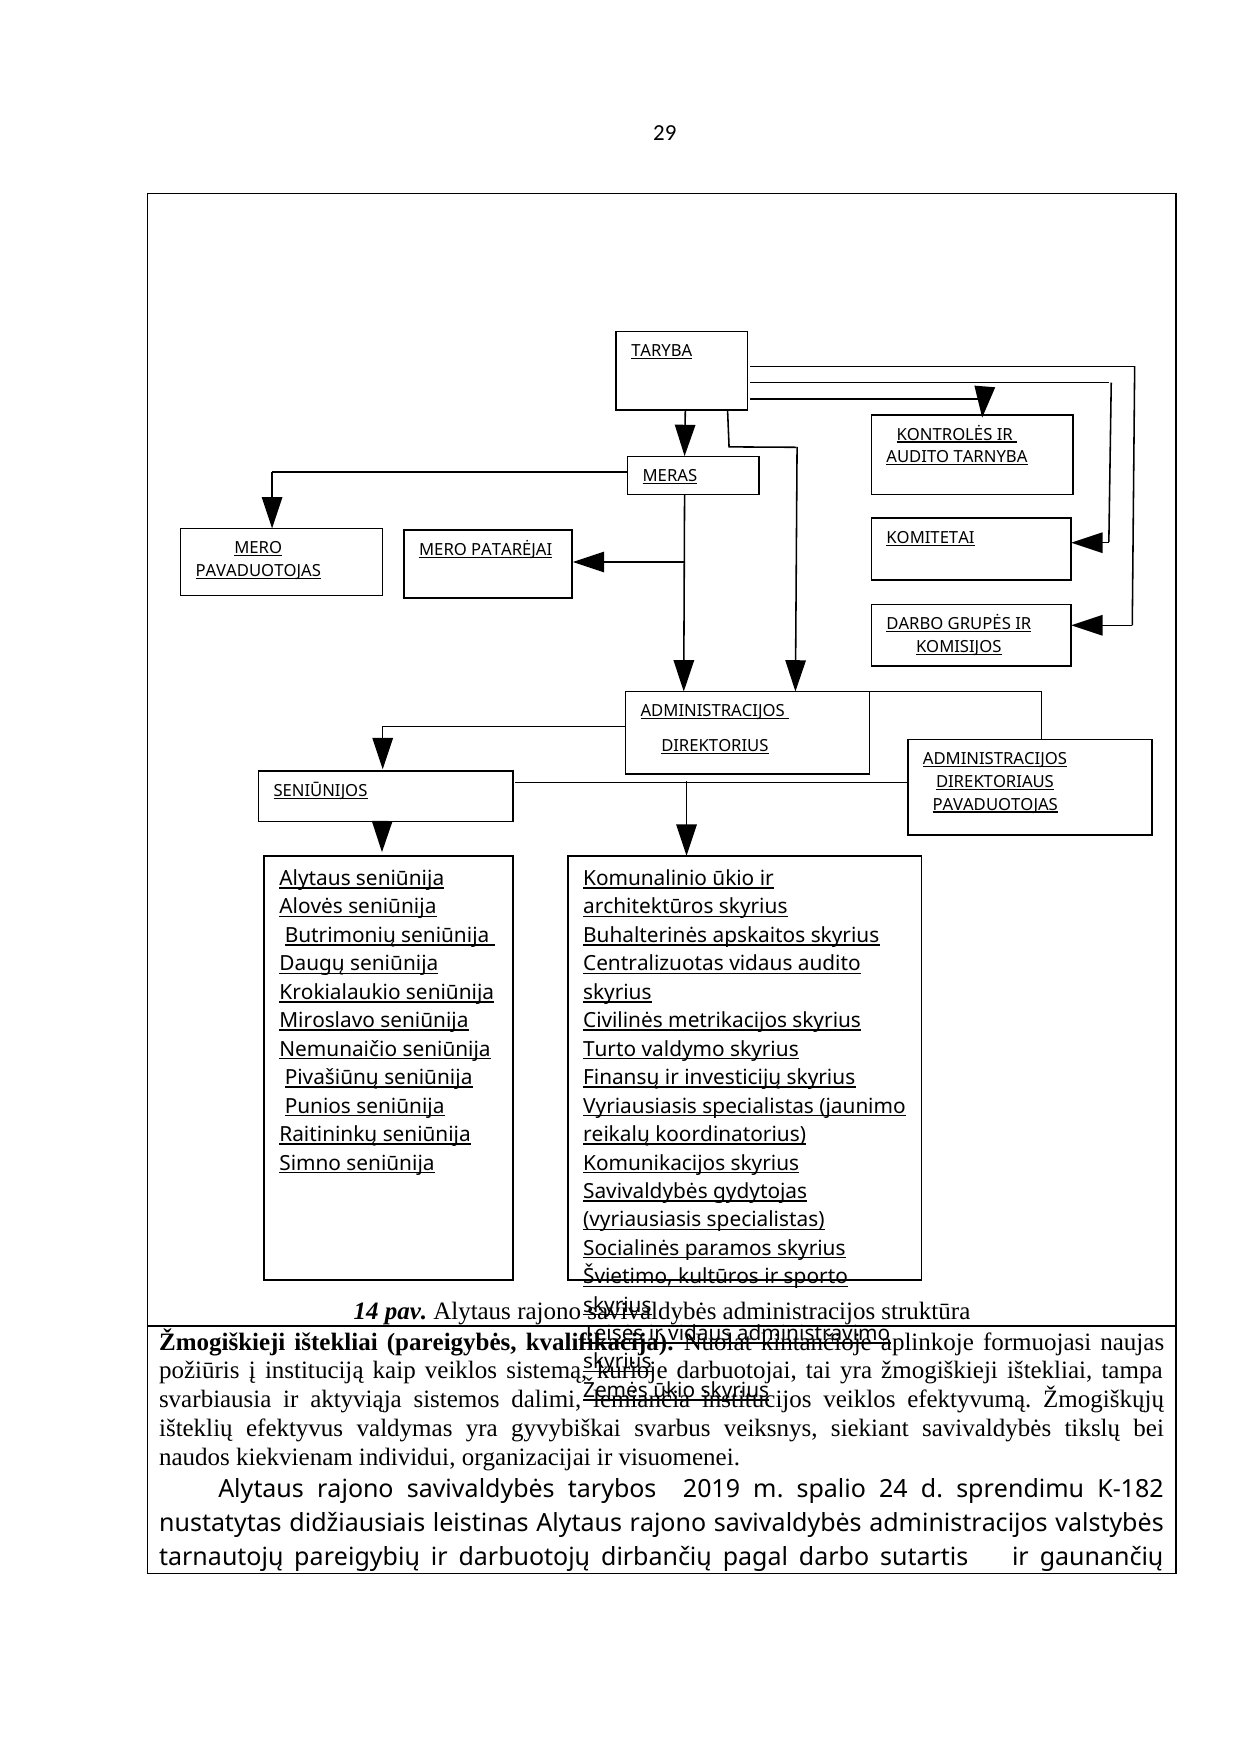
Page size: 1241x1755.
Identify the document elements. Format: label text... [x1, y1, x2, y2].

table_cell [1177, 1325, 1181, 1573]
table_cell Organizacinė struktūra. Vietos savivalda – įstatymo nustatyto valstybės teritorijos administracinio vieneto – savivaldybės – teisė laisvai ir savarankiškai tvarkytis pagal Lietuvos Respublikos Konstituciją ir kitus Lietuvos Respublikos įstatymus per administracinio vieneto nuolatinių gyventojų tiesiogiai išrinktų atstovų į savivaldybės tarybą bei jos sudarytą vykdomąją ir kitas institucijas. Vietos savivaldos principus Alytaus rajone įgyvendina šios vietos savivaldos institucijos: atstovaujamoji – Alytaus rajono savivaldybės taryba ir vykdomoji – Alytaus rajono savivaldybės administracijos direktorius, turinčios vietos valdžios ir viešojo administravimo teises ir pareigas. Pagal veiklos pobūdį savivaldybių funkcijos skirstomos į vietos valdžios, viešojo administravimo ir viešųjų paslaugų teikimo. Vietos valdžios funkcijas įstatymų nustatyta tvarka įgyvendina savivaldybės taryba. Viešojo administravimo funkcijas įstatymų nustatyta tvarka atlieka savivaldybės taryba, savivaldybės administracijos direktorius, kiti savivaldybės įstaigų ir tarnybų vadovai, valstybės tarnautojai, kuriems teisės aktais ar savivaldybės tarybos sprendimais suteiktos viešojo administravimo teisės savivaldybės teritorijoje. Viešąsias paslaugas teikia savivaldybių įsteigti paslaugų teikėjai arba kiti viešai pasirenkami fiziniai bei juridiniai asmenys, sudarę sutartis su savivaldybėmis. Alytaus rajono savivaldybės atstovaujamoji institucija išrinkta ketveriems metams savivaldybių rinkimuose, vykusiuose 2019 m. kovo 3 d. Rinkimus laimėjusios partijos sudarė naują koaliciją. Tarybą sudaro 25 tarybos nariai. Iš savivaldybės narių sudaromi tarybos komitetai, kurių pagrindinės funkcijos yra klausimų nagrinėjimas ir teikimas tarybai ir merui svarstyti, kontroliuoti, kaip laikomasi įstatymų bei kaip vykdomi tarybos sprendimai, mero potvarkiai. Sudaryti 6 Alytaus rajono savivaldybės komitetai: Ekonomikos ir biudžeto, Švietimo, kultūros ir sporto, Sveikatos apsaugos ir socialinių reikalų komitetas, Komunalinio ūkio plėtros ir aplinkos apsaugos, Kaimo plėtros ir investicijų, Kontrolės. Sudarytos komisijos: Teisėsaugos ir teisėtvarkos, Etikos, Peticijų, Antikorupcinė. Savivaldybės kontrolės ir audito tarnyba – prižiūrinti, ar teisėtai, efektyviai, ekonomiškai ir rezultatyviai valdomas ir naudojamas Savivaldybės turtas, kaip vykdomas biudžetas, atskaitingas Tarybai. Alytaus rajono savivaldybės administracija yra viešasis juridinis asmuo, kurio steigėja yra Taryba, jos vadovas – Savivaldybės administracijos direktorius. Savivaldybės administraciją sudaro struktūriniai ir struktūriniai teritoriniai padaliniai – seniūnijos. 2020 m. sausio 15 d. įsigaliojo nauja Alytaus rajono savivaldybės administracijos struktūra (patvirtinta Alytaus rajono savivaldybės tarybos 2019-10-24 sprendimu Nr. K-181), kurią sudaro savivaldybės administracijos struktūriniai padaliniai, iš viso 11, t. y. Komunalinio ūkio ir architektūros skyrius, Buhalterinės apskaitos skyrius, Centralizuotas vidaus audito skyrius, Civilinės metrikacijos skyrius, Turto valdymo skyrius, Finansų ir investicijų skyrius, Komunikacijos skyrius, Socialinės paramos skyrius, Švietimo, kultūros ir sporto skyrius, Teisės ir vidaus administravimo skyrius ir Žemės ūkio skyrius. Į struktūrinius padalinius neįeinantys valstybės tarnautojai, t. y. Savivaldybės gydytojas (vyriausiasis specialistas) ir Vyriausiasis specialistas (jaunimo reikalų koordinatorius). Taip pat į Alytaus rajono Savivaldybės administracijos struktūrą įtraukiama 11 seniūnijų: Alytaus, Alovės, Butrimonių, Daugų, Krokialaukio, Miroslavo, Nemunaičio, Pivašiūnų, Punios, Raitininkų, Simno. 14 pav. Alytaus rajono savivaldybės administracijos struktūra [148, 194, 1175, 1325]
table_cell Žmogiškieji ištekliai (pareigybės, kvalifikacija). Nuolat kintančioje aplinkoje formuojasi naujas požiūris į instituciją kaip veiklos sistemą, kurioje darbuotojai, tai yra žmogiškieji ištekliai, tampa svarbiausia ir aktyviąja sistemos dalimi, lemiančia institucijos veiklos efektyvumą. Žmogiškųjų išteklių efektyvus valdymas yra gyvybiškai svarbus veiksnys, siekiant savivaldybės tikslų bei naudos kiekvienam individui, organizacijai ir visuomenei. Alytaus rajono savivaldybės tarybos 2019 m. spalio 24 d. sprendimu K-182 nustatytas didžiausiais leistinas Alytaus rajono savivaldybės administracijos valstybės tarnautojų pareigybių ir darbuotojų dirbančių pagal darbo sutartis ir gaunančių užmokestį iš savivaldybės biudžeto, skaičius–185. Įsigalioja sprendimas 2020 m. sausio 15 d. Yra patvirtina mero, mero pavaduotojo, 2 mero patarėjo ir tarybos sekretoriaus (politinio asmeninio pasitikėjimo) pareigybės, kurios į bendrą administracijos patvirtintą etatų skaičių neįskaičiuojamos. Savivaldybės darbuotojams būtina tobulinti žmogiškųjų išteklių valdymą bei administracinius gebėjimus, todėl organizuojami įvairūs darbuotojų mokymai: stažuotės, seminarai, kvalifikacijos kėlimo renginiai. [148, 1327, 1175, 1573]
table_cell [1177, 193, 1181, 1325]
